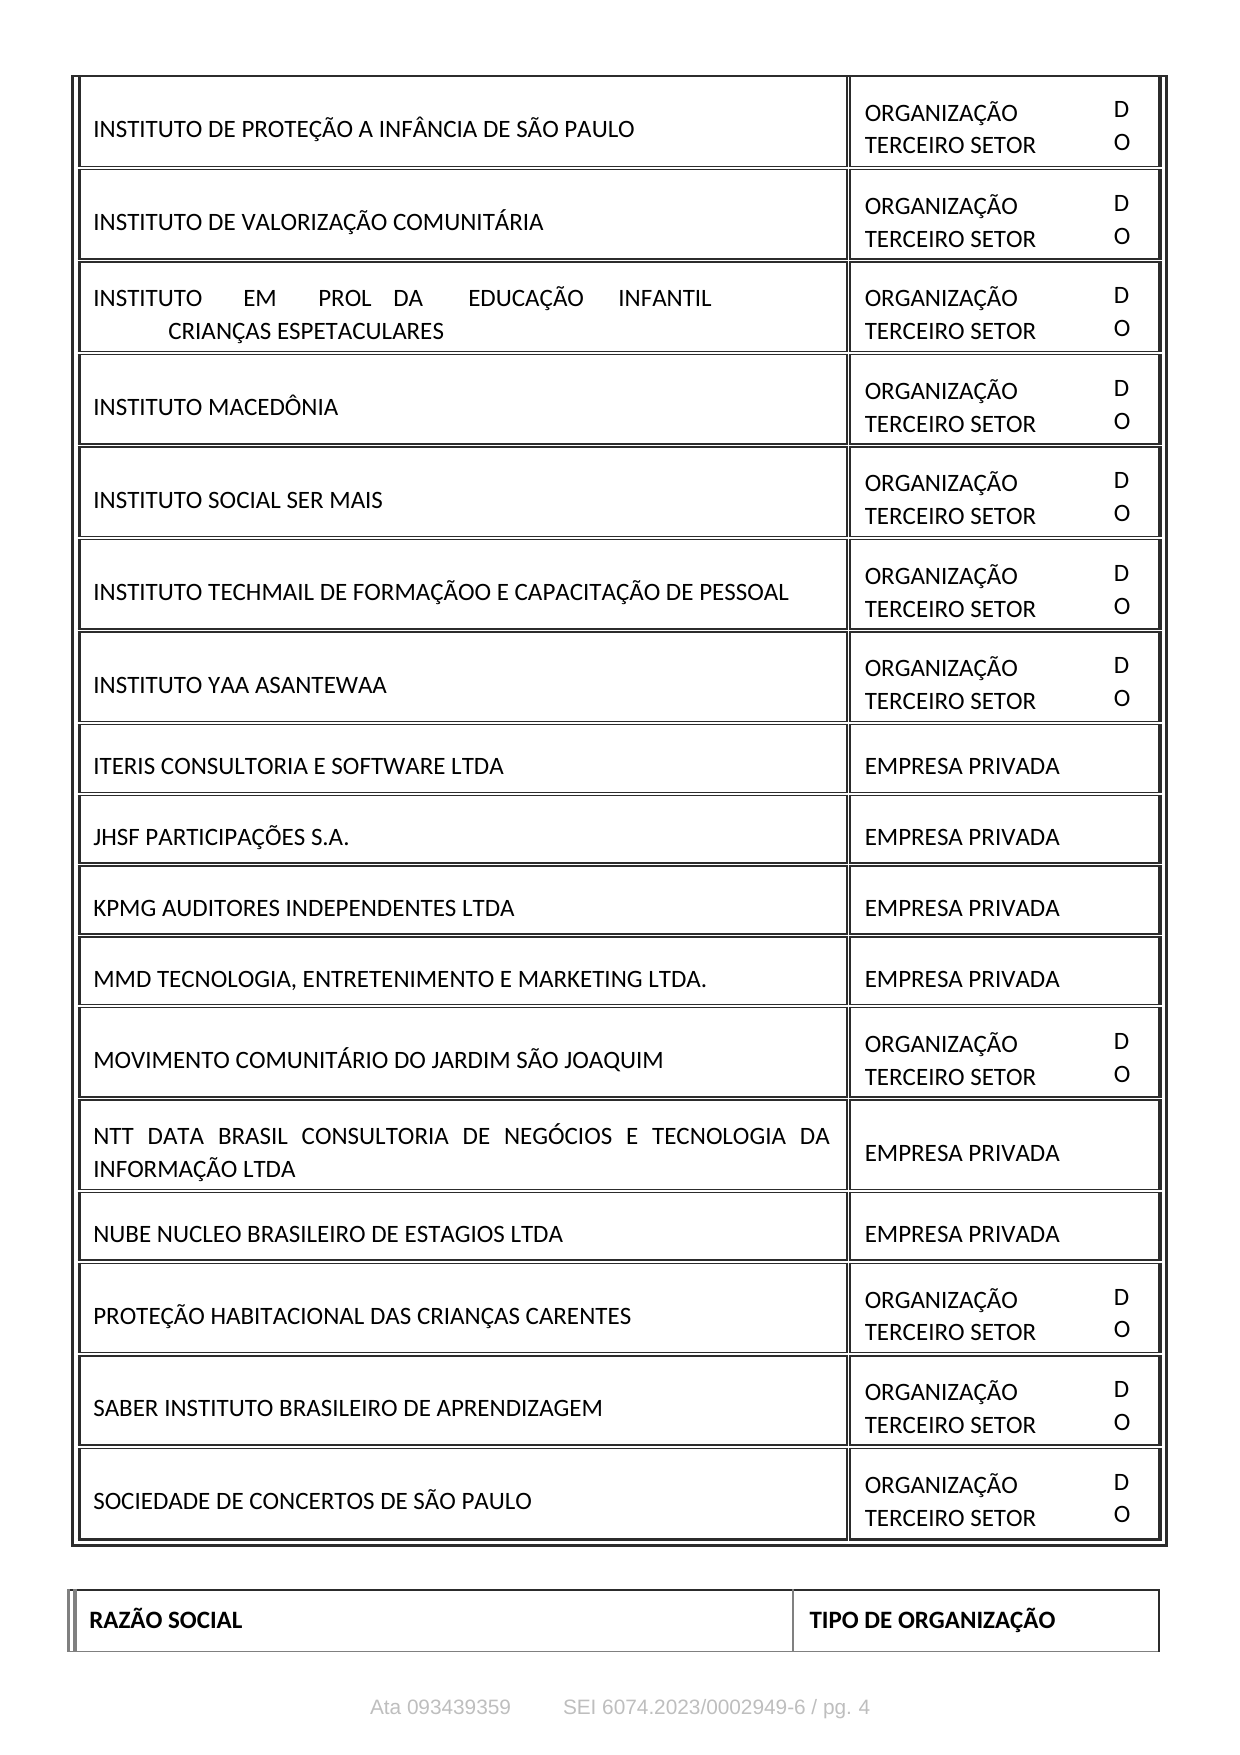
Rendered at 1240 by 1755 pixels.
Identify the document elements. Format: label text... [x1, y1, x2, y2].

table_header RAZÃO SOCIAL [77, 1591, 792, 1651]
table_header DO [1114, 77, 1158, 166]
table_cell EMPRESA PRIVADA [851, 725, 1113, 791]
table_cell DO [1114, 170, 1158, 258]
table_header ORGANIZAÇÃO TERCEIRO SETOR [851, 77, 1113, 166]
table_cell DO [1114, 448, 1158, 536]
table_cell DO [1114, 540, 1158, 628]
table_cell SOCIEDADE DE CONCERTOS DE SÃO PAULO [81, 1449, 846, 1538]
table_cell INSTITUTO TECHMAIL DE FORMAÇÃOO E CAPACITAÇÃO DE PESSOAL [81, 540, 846, 628]
table_cell DO [1114, 1008, 1158, 1096]
table_cell ITERIS CONSULTORIA E SOFTWARE LTDA [81, 725, 846, 791]
table_cell ORGANIZAÇÃO TERCEIRO SETOR [851, 355, 1113, 443]
table_cell DO [1114, 1357, 1158, 1444]
table_cell ORGANIZAÇÃO TERCEIRO SETOR [851, 633, 1113, 721]
table_cell INSTITUTO EM PROL DA EDUCAÇÃO INFANTIL CRIANÇAS ESPETACULARES [81, 263, 846, 351]
table_cell [1114, 725, 1158, 791]
table_cell ORGANIZAÇÃO TERCEIRO SETOR [851, 540, 1113, 628]
table_cell ORGANIZAÇÃO TERCEIRO SETOR [851, 263, 1113, 351]
table_cell ORGANIZAÇÃO TERCEIRO SETOR [851, 448, 1113, 536]
table_cell [1114, 867, 1158, 933]
table_cell DO [1114, 1264, 1158, 1352]
table_cell ORGANIZAÇÃO TERCEIRO SETOR [851, 1264, 1113, 1352]
table_cell DO [1114, 1449, 1158, 1538]
table_cell EMPRESA PRIVADA [851, 796, 1113, 862]
table_header INSTITUTO DE PROTEÇÃO A INFÂNCIA DE SÃO PAULO [81, 77, 846, 166]
table_cell JHSF PARTICIPAÇÕES S.A. [81, 796, 846, 862]
table_cell DO [1114, 633, 1158, 721]
table_header TIPO DE ORGANIZAÇÃO [794, 1591, 1158, 1651]
table_cell ORGANIZAÇÃO TERCEIRO SETOR [851, 1008, 1113, 1096]
table_cell INSTITUTO DE VALORIZAÇÃO COMUNITÁRIA [81, 170, 846, 258]
table_cell ORGANIZAÇÃO TERCEIRO SETOR [851, 1449, 1113, 1538]
table_cell [1114, 1193, 1158, 1259]
table_cell EMPRESA PRIVADA [851, 1101, 1113, 1188]
table_cell [1114, 1101, 1158, 1188]
table_cell SABER INSTITUTO BRASILEIRO DE APRENDIZAGEM [81, 1357, 846, 1444]
table_cell INSTITUTO MACEDÔNIA [81, 355, 846, 443]
table_cell ORGANIZAÇÃO TERCEIRO SETOR [851, 1357, 1113, 1444]
table_cell ORGANIZAÇÃO TERCEIRO SETOR [851, 170, 1113, 258]
table_cell EMPRESA PRIVADA [851, 1193, 1113, 1259]
table_cell KPMG AUDITORES INDEPENDENTES LTDA [81, 867, 846, 933]
table_cell NTT DATA BRASIL CONSULTORIA DE NEGÓCIOS E TECNOLOGIA DA INFORMAÇÃO LTDA [81, 1101, 846, 1188]
table_cell DO [1114, 355, 1158, 443]
table_cell MMD TECNOLOGIA, ENTRETENIMENTO E MARKETING LTDA. [81, 938, 846, 1003]
table_cell INSTITUTO SOCIAL SER MAIS [81, 448, 846, 536]
table_cell INSTITUTO YAA ASANTEWAA [81, 633, 846, 721]
table_cell MOVIMENTO COMUNITÁRIO DO JARDIM SÃO JOAQUIM [81, 1008, 846, 1096]
table_cell [1114, 938, 1158, 1003]
table_cell DO [1114, 263, 1158, 351]
table_cell EMPRESA PRIVADA [851, 867, 1113, 933]
table_cell EMPRESA PRIVADA [851, 938, 1113, 1003]
table_cell [1114, 796, 1158, 862]
table_cell NUBE NUCLEO BRASILEIRO DE ESTAGIOS LTDA [81, 1193, 846, 1259]
table_cell PROTEÇÃO HABITACIONAL DAS CRIANÇAS CARENTES [81, 1264, 846, 1352]
